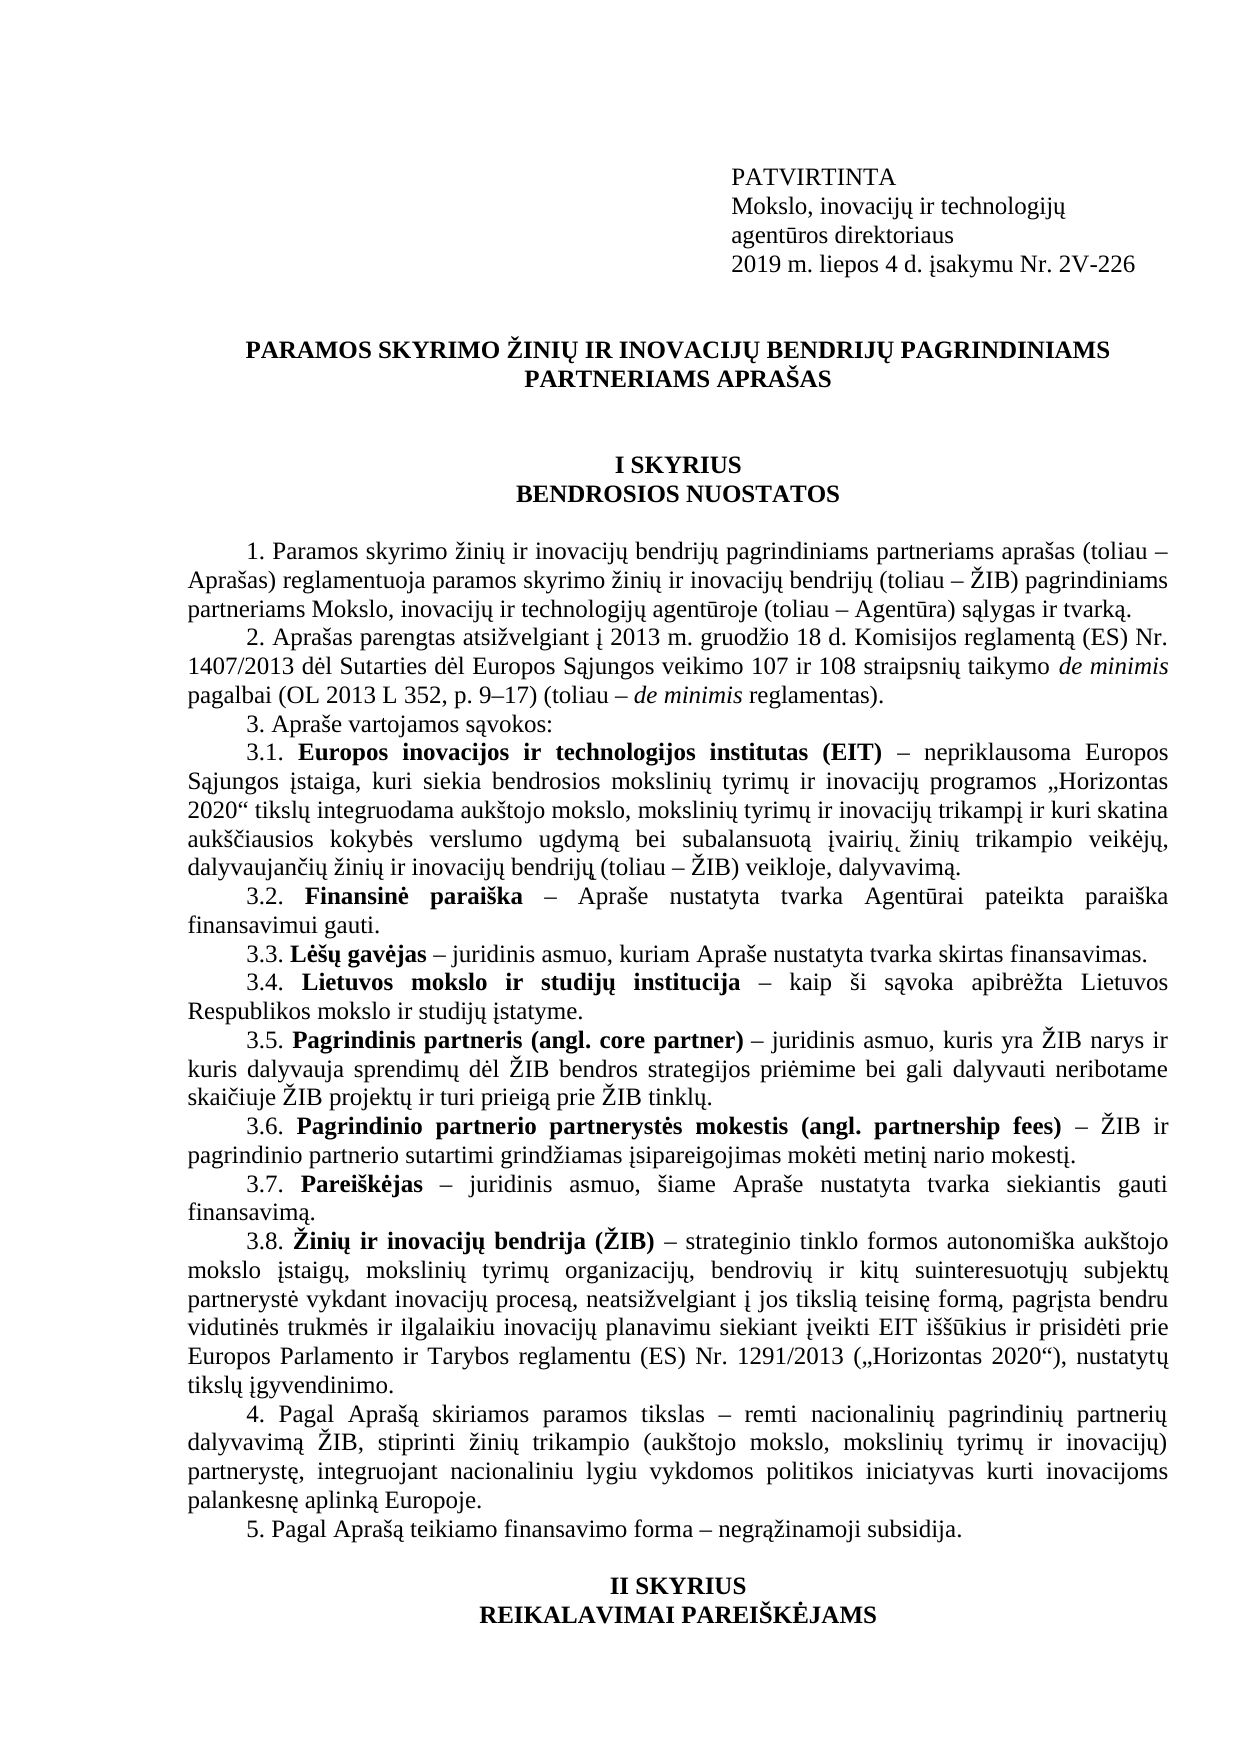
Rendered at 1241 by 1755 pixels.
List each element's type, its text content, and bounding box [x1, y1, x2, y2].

text 3.3. Lėšų gavėjas – juridinis asmuo, kuriam Apraše nustatyta tvarka skirtas finansavimas. [187, 939, 1169, 967]
text 1. Paramos skyrimo žinių ir inovacijų bendrijų pagrindiniams partneriams aprašas (toliau – Aprašas) reglamentuoja paramos skyrimo žinių ir inovacijų bendrijų (toliau – ŽIB) pagrindiniams partneriams Mokslo, inovacijų ir technologijų agentūroje (toliau – Agentūra) sąlygas ir tvarką. [187, 536, 1169, 622]
text 4. Pagal Aprašą skiriamos paramos tikslas – remti nacionalinių pagrindinių partnerių dalyvavimą ŽIB, stiprinti žinių trikampio (aukštojo mokslo, mokslinių tyrimų ir inovacijų) partnerystę, integruojant nacionaliniu lygiu vykdomos politikos iniciatyvas kurti inovacijoms palankesnę aplinką Europoje. [187, 1399, 1169, 1514]
text 3.1. Europos inovacijos ir technologijos institutas (EIT) – nepriklausoma Europos Sąjungos įstaiga, kuri siekia bendrosios mokslinių tyrimų ir inovacijų programos „Horizontas 2020“ tikslų integruodama aukštojo mokslo, mokslinių tyrimų ir inovacijų trikampį ir kuri skatina aukščiausios kokybės verslumo ugdymą bei subalansuotą įvairių̨ žinių trikampio veikėjų, dalyvaujančių žinių ir inovacijų bendrijų̨ (toliau – ŽIB) veikloje, dalyvavimą. [187, 737, 1169, 881]
text 3.4. Lietuvos mokslo ir studijų institucija – kaip ši sąvoka apibrėžta Lietuvos Respublikos mokslo ir studijų įstatyme. [187, 967, 1169, 1025]
text 3.5. Pagrindinis partneris (angl. core partner) – juridinis asmuo, kuris yra ŽIB narys ir kuris dalyvauja sprendimų dėl ŽIB bendros strategijos priėmime bei gali dalyvauti neribotame skaičiuje ŽIB projektų ir turi prieigą prie ŽIB tinklų. [187, 1025, 1169, 1111]
text 3.6. Pagrindinio partnerio partnerystės mokestis (angl. partnership fees) – ŽIB ir pagrindinio partnerio sutartimi grindžiamas įsipareigojimas mokėti metinį nario mokestį. [187, 1111, 1169, 1169]
text II SKYRIUS [187, 1571, 1169, 1600]
text 3. Apraše vartojamos sąvokos: [187, 709, 1169, 737]
text I SKYRIUS [187, 450, 1169, 479]
text agentūros direktoriaus [731, 220, 1169, 249]
text 3.2. Finansinė paraiška – Apraše nustatyta tvarka Agentūrai pateikta paraiška finansavimui gauti. [187, 881, 1169, 939]
text PATVIRTINTA [731, 162, 1169, 191]
text 3.7. Pareiškėjas – juridinis asmuo, šiame Apraše nustatyta tvarka siekiantis gauti finansavimą. [187, 1169, 1169, 1226]
text Mokslo, inovacijų ir technologijų [731, 191, 1169, 220]
text 3.8. Žinių ir inovacijų bendrija (ŽIB) – strateginio tinklo formos autonomiška aukštojo mokslo įstaigų, mokslinių tyrimų organizacijų, bendrovių ir kitų suinteresuotųjų subjektų partnerystė vykdant inovacijų procesą, neatsižvelgiant į jos tikslią teisinę formą, pagrįsta bendru vidutinės trukmės ir ilgalaikiu inovacijų planavimu siekiant įveikti EIT iššūkius ir prisidėti prie Europos Parlamento ir Tarybos reglamentu (ES) Nr. 1291/2013 („Horizontas 2020“), nustatytų tikslų įgyvendinimo. [187, 1226, 1169, 1399]
text PARAMOS SKYRIMO ŽINIŲ IR INOVACIJŲ BENDRIJŲ PAGRINDINIAMS PARTNERIAMS APRAŠAS [187, 335, 1169, 392]
text 5. Pagal Aprašą teikiamo finansavimo forma – negrąžinamoji subsidija. [187, 1514, 1169, 1542]
text BENDROSIOS NUOSTATOS [187, 479, 1169, 507]
text 2. Aprašas parengtas atsižvelgiant į 2013 m. gruodžio 18 d. Komisijos reglamentą (ES) Nr. 1407/2013 dėl Sutarties dėl Europos Sąjungos veikimo 107 ir 108 straipsnių taikymo de minimis pagalbai (OL 2013 L 352, p. 9–17) (toliau – de minimis reglamentas). [187, 622, 1169, 709]
text REIKALAVIMAI PAREIŠKĖJAMS [187, 1600, 1169, 1629]
text 2019 m. liepos 4 d. įsakymu Nr. 2V-226 [731, 249, 1169, 277]
